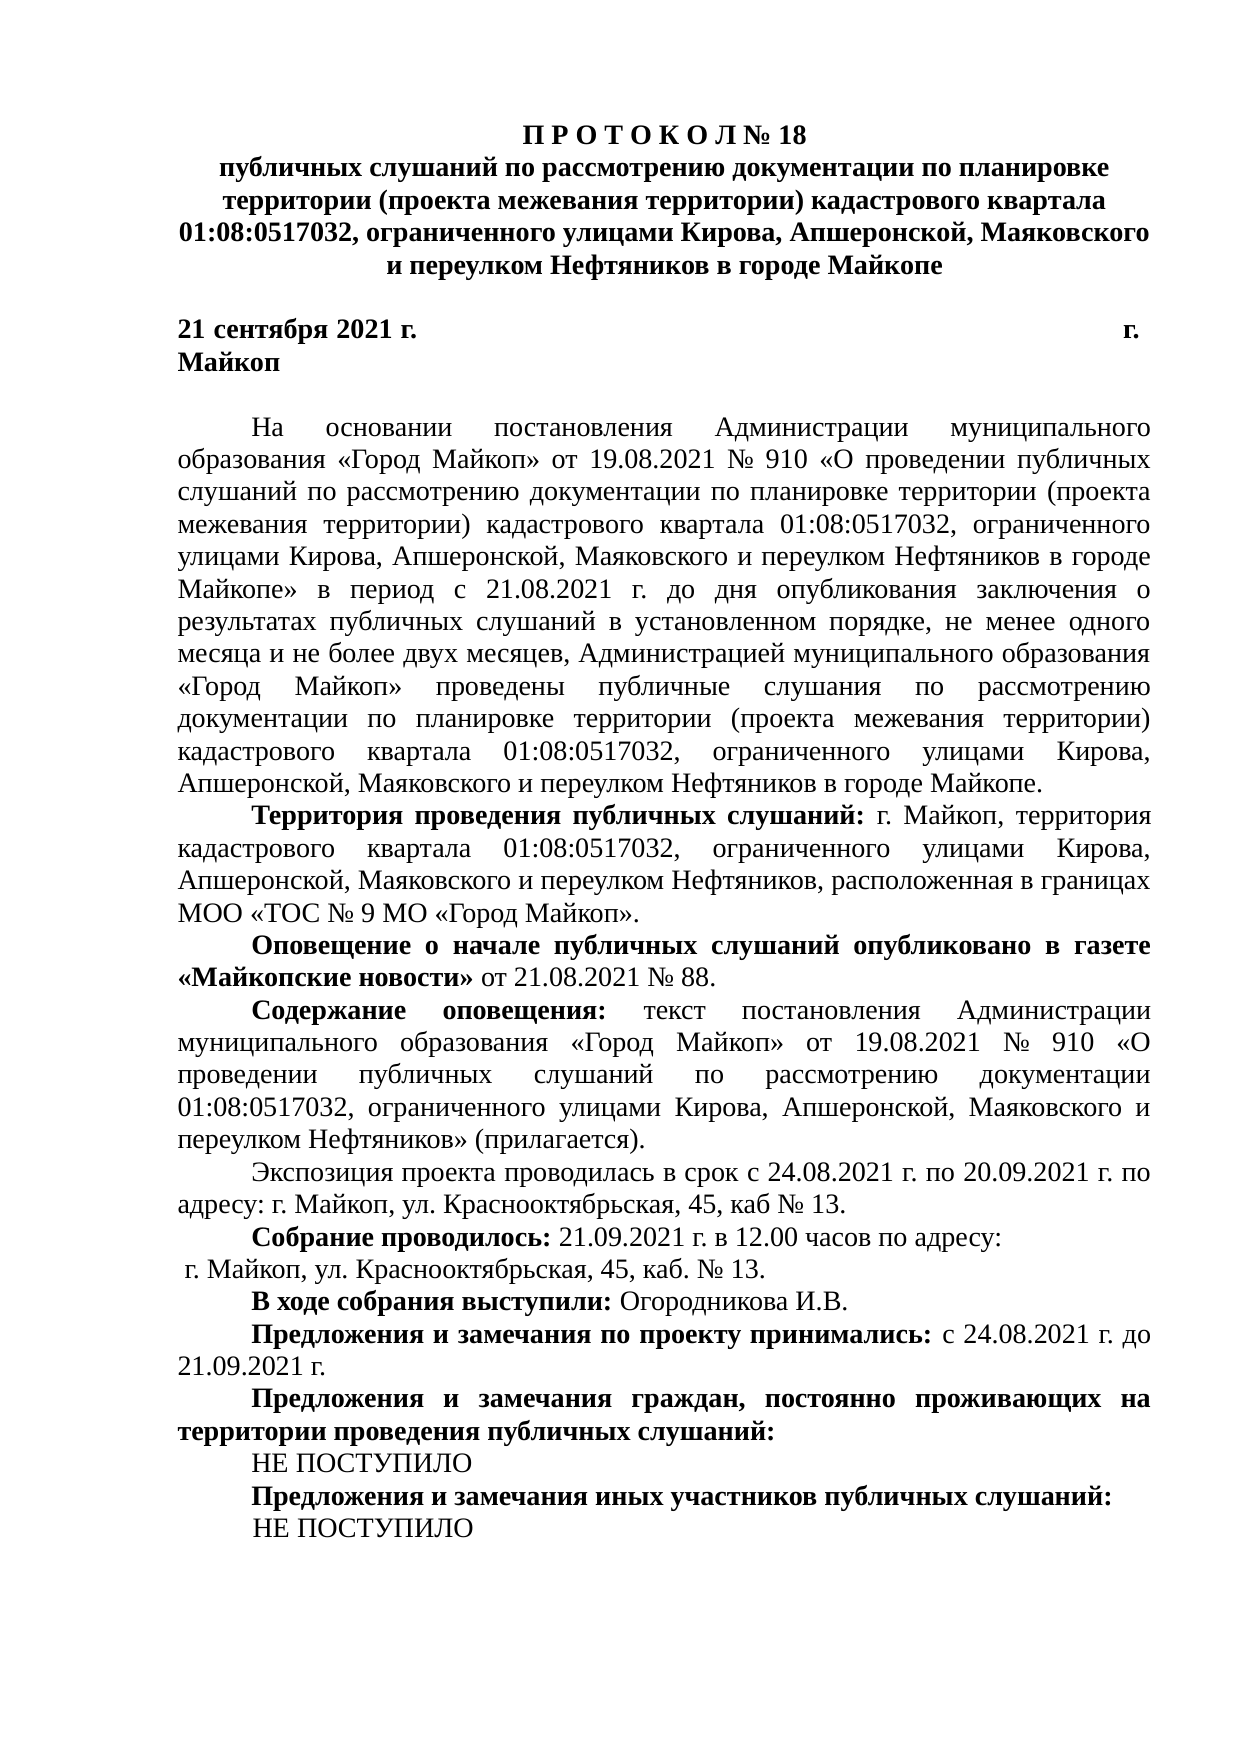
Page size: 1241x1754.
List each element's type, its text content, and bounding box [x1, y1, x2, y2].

text Оповещение о начале публичных слушаний опубликовано в газете «Майкопские новости» от 21.08.2021 № 88. [177, 928, 1152, 993]
text В ходе собрания выступили: Огородникова И.В. [177, 1284, 1152, 1317]
text публичных слушаний по рассмотрению документации по планировке территории (проекта межевания территории) кадастрового квартала 01:08:0517032, ограниченного улицами Кирова, Апшеронской, Маяковского и переулком Нефтяников в городе Майкопе [177, 151, 1152, 280]
text НЕ ПОСТУПИЛО [177, 1511, 1152, 1543]
text г. Майкоп, ул. Краснооктябрьская, 45, каб. № 13. [177, 1252, 1152, 1284]
text Содержание оповещения: текст постановления Администрации муниципального образования «Город Майкоп» от 19.08.2021 № 910 «О проведении публичных слушаний по рассмотрению документации 01:08:0517032, ограниченного улицами Кирова, Апшеронской, Маяковского и переулком Нефтяников» (прилагается). [177, 993, 1152, 1155]
text На основании постановления Администрации муниципального образования «Город Майкоп» от 19.08.2021 № 910 «О проведении публичных слушаний по рассмотрению документации по планировке территории (проекта межевания территории) кадастрового квартала 01:08:0517032, ограниченного улицами Кирова, Апшеронской, Маяковского и переулком Нефтяников в городе Майкопе» в период с 21.08.2021 г. до дня опубликования заключения о результатах публичных слушаний в установленном порядке, не менее одного месяца и не более двух месяцев, Администрацией муниципального образования «Город Майкоп» проведены публичные слушания по рассмотрению документации по планировке территории (проекта межевания территории) кадастрового квартала 01:08:0517032, ограниченного улицами Кирова, Апшеронской, Маяковского и переулком Нефтяников в городе Майкопе. [177, 410, 1152, 798]
text П Р О Т О К О Л № 18 [177, 118, 1152, 151]
text НЕ ПОСТУПИЛО [177, 1446, 1152, 1479]
text Предложения и замечания по проекту принимались: с 24.08.2021 г. до 21.09.2021 г. [177, 1317, 1152, 1382]
text Предложения и замечания иных участников публичных слушаний: [177, 1479, 1152, 1511]
text 21 сентября 2021 г. г. Майкоп [177, 312, 1152, 377]
text Собрание проводилось: 21.09.2021 г. в 12.00 часов по адресу: [177, 1219, 1152, 1252]
text Предложения и замечания граждан, постоянно проживающих на территории проведения публичных слушаний: [177, 1382, 1152, 1446]
text Территория проведения публичных слушаний: г. Майкоп, территория кадастрового квартала 01:08:0517032, ограниченного улицами Кирова, Апшеронской, Маяковского и переулком Нефтяников, расположенная в границах МОО «ТОС № 9 МО «Город Майкоп». [177, 798, 1152, 928]
text Экспозиция проекта проводилась в срок с 24.08.2021 г. по 20.09.2021 г. по адресу: г. Майкоп, ул. Краснооктябрьская, 45, каб № 13. [177, 1155, 1152, 1219]
